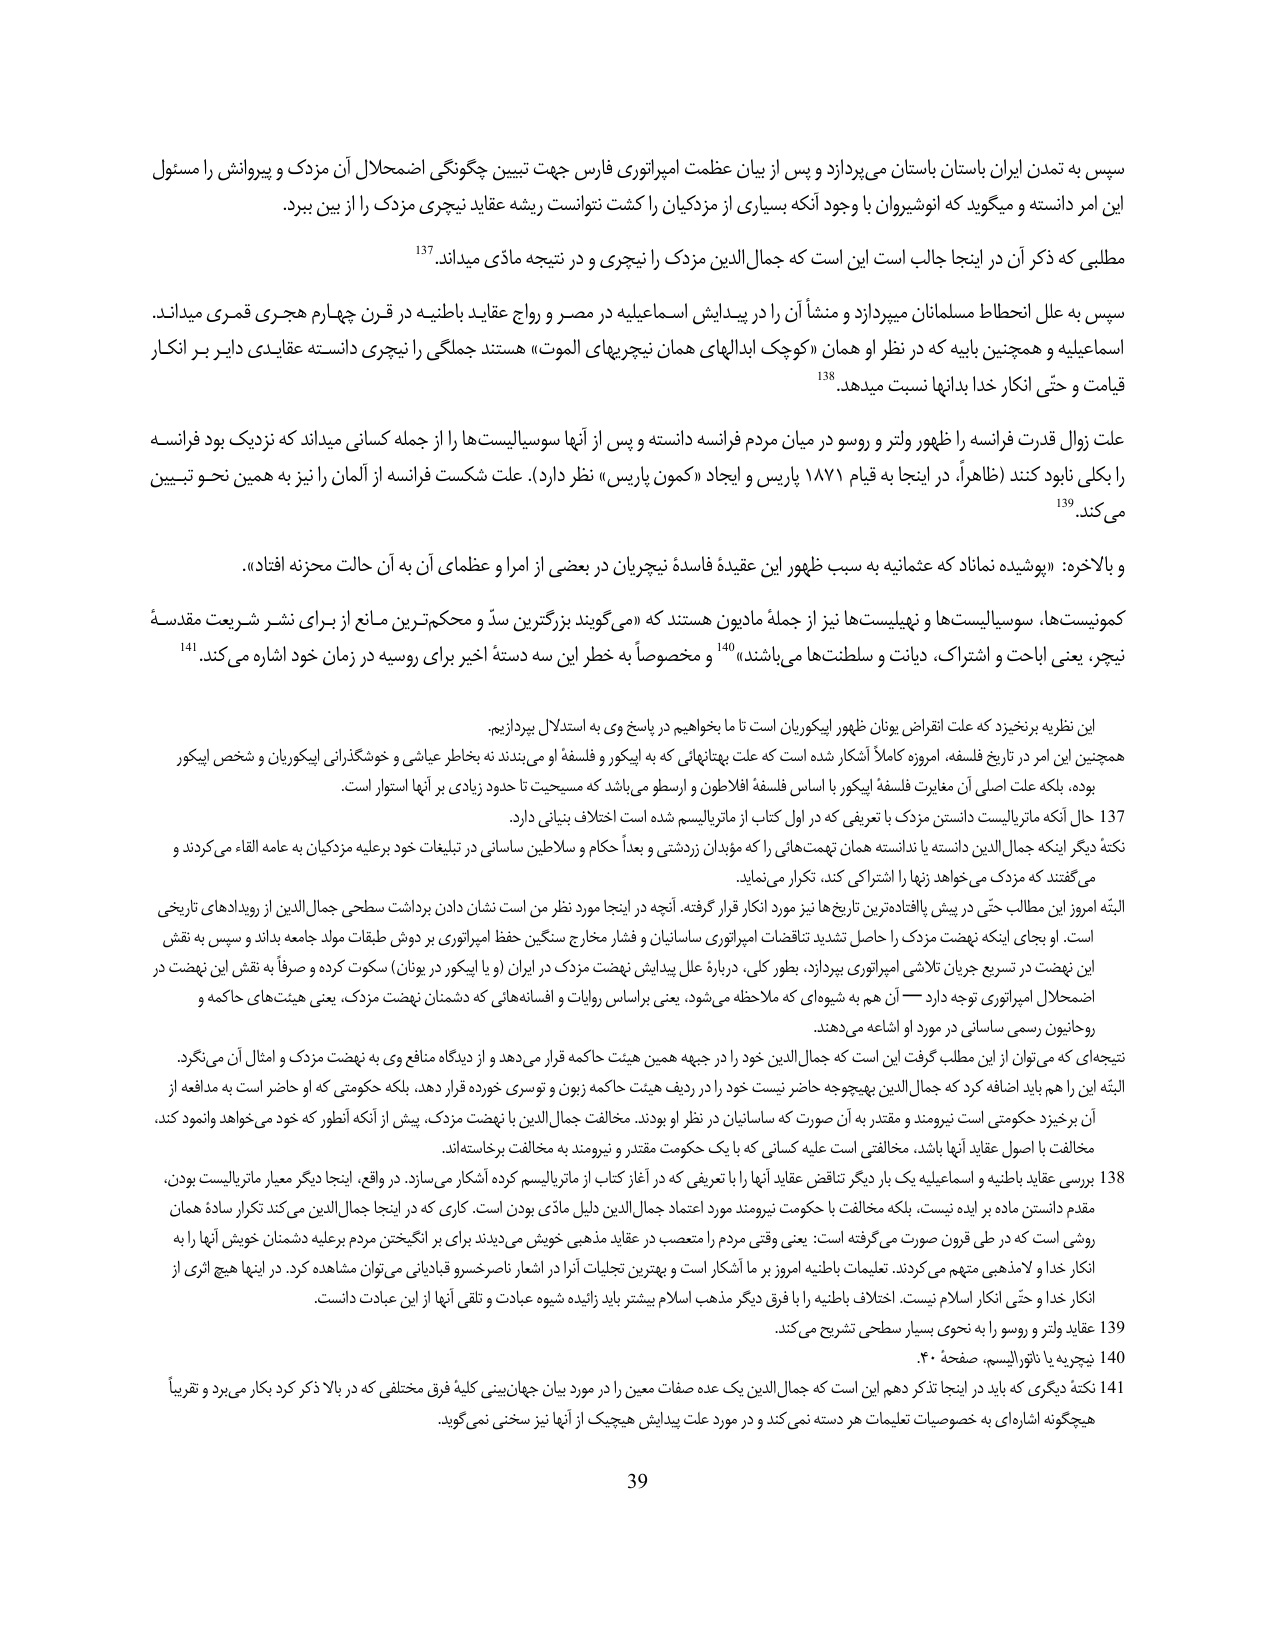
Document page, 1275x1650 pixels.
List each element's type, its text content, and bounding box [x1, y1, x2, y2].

text همچنین این امر در تاریخ فلسفه، امروزه کاملاً آشکار شده است که علت بهتانهائی که به اپیکور و فلسفهٔ او می‌بندند نه بخاطر عیاشی و خوشگذرانی اپیکوریان و شخص اپیکور بوده، بلکه علت اصلی آن مغایرت فلسفهٔ اپیکور با اساس فلسفهٔ افلاطون و ارسطو می‌باشد که مسیحیت تا حدود زیادی بر آنها استوار است. [150, 741, 1125, 802]
text سپس به تمدن ایران باستان باستان می‌پردازد و پس از بیان عظمت امپراتوری فارس جهت تبیین چگونگی اضمحلال آن مزدک و پیروانش را مسئول این امر دانسته و میگوید که انوشیروان با وجود آنکه بسیاری از مزدکیان را کشت نتوانست ریشه عقاید نیچری مزدک را از بین ببرد. [150, 150, 1125, 222]
text نکتهٔ دیگر اینکه جمال‌الدین دانسته یا ندانسته همان تهمت‌هائی را که مؤبدان زردشتی و بعداً حکام و سلاطین ساسانی در تبلیغات خود بر‌علیه مزدکیان به عامه القاء می‌کردند و می‌گفتند که مزدک می‌خواهد زنها را اشتراکی کند، تکرار می‌نماید. [150, 832, 1125, 892]
text نتیجه‌ای که می‌توان از این مطلب گرفت این است که جمال‌الدین خود را در جبهه همین هیئت حاکمه قرار می‌دهد و از دیدگاه منافع وی به نهضت مزدک و امثال آن می‌نگرد. [150, 1042, 1125, 1073]
text مطلبی که ذکر آن در اینجا جالب است این است که جمال‌الدین مزدک را نیچری و در نتیجه مادّی میداند. [150, 240, 1125, 276]
text ما به تجزیه و تحلیل صحت این عقیده جمال‌الدین نمی‌پردازیم. امروزه علل انقراض تمدن یونان واضح‌تر از آن است که توضیح آن در این پایان نامه لازم باشد. شاید کسی به دفاع از این نظریه بر‌نخیزد که علت انقراض یونان ظهور اپیکوریان است تا ما بخواهیم در پاسخ وی به استدلال بپردازیم. [150, 711, 1125, 741]
text و بالاخره: «پوشیده نماناد که عثمانیه به سبب ظهور این عقیدهٔ فاسدهٔ نیچریان در بعضی از امرا و عظمای آن به آن حالت محزنه افتاد». [150, 547, 1125, 583]
text سپس به علل انحطاط مسلمانان میپردازد و منشأ آن را در پیدایش اسماعیلیه در مصر و رواج عقاید باطنیه در قرن چهارم هجری قمری میداند. اسماعیلیه و همچنین بابیه که در نظر او همان «کوچک ابدالهای همان نیچریهای الموت» هستند جملگی را نیچری دانسته عقایدی دایر بر انکار قیامت و حتّی انکار خدا بدانها نسبت میدهد. [150, 294, 1125, 403]
text بررسی عقاید باطنیه و اسماعیلیه یک بار دیگر تناقض عقاید آنها را با تعریفی که در آغاز کتاب از ماتریالیسم کرده آشکار می‌سازد. در واقع، اینجا دیگر معیار ماتریالیست بودن، مقدم دانستن ماده بر ایده نیست، بلکه مخالفت با حکومت نیرومند مورد اعتماد جمال‌الدین دلیل مادّی بودن است. کاری که در اینجا جمال‌الدین می‌کند تکرار سادهٔ همان روشی است که در طی قرون صورت می‌گرفته است: یعنی وقتی مردم را متعصب در عقاید مذهبی خویش می‌دیدند برای بر انگیختن مردم بر‌علیه دشمنان خویش آنها را به انکار خدا و لامذهبی متهم می‌کردند. تعلیمات باطنیه امروز بر ما آشکار است و بهترین تجلیات آنرا در اشعار ناصر‌خسرو قبادیانی می‌توان مشاهده کرد. در اینها هیچ اثری از انکار خدا و حتّی انکار اسلام نیست. اختلاف باطنیه را با فرق دیگر مذهب اسلام بیشتر باید زائیده شیوه عبادت و تلقی آنها از این عبادت دانست. [150, 1163, 1125, 1313]
text حال آنکه ماتریالیست دانستن مزدک با تعریفی که در اول کتاب از ماتریالیسم شده است اختلاف بنیانی دارد. [150, 802, 1125, 832]
text عقاید ولتر و روسو را به نحوی بسیار سطحی تشریح می‌کند. [150, 1313, 1125, 1343]
text علت زوال قدرت فرانسه را ظهور ولتر و روسو در میان مردم فرانسه دانسته و پس از آنها سوسیالیست‌ها را از جمله کسانی میداند که نزدیک بود فرانسه را بکلی نابود کنند (ظاهراً، در اینجا به قیام ۱۸۷۱ پاریس و ایجاد «کمون پاریس» نظر دارد). علت شکست فرانسه از آلمان را نیز به همین نحو تبیین می‌کند. [150, 421, 1125, 529]
text نکتهٔ دیگری که باید در اینجا تذکر دهم این است که جمال‌الدین یک عده صفات معین را در مورد بیان جهان‌بینی کلیهٔ فرق مختلفی که در بالا ذکر کرد بکار می‌برد و تقریباً هیچگونه اشاره‌ای به خصوصیات تعلیمات هر دسته نمی‌کند و در مورد علت پیدایش هیچیک از آنها نیز سخنی نمی‌گوید. [150, 1374, 1125, 1434]
text کمونیست‌ها، سوسیالیست‌ها و نهیلیست‌ها نیز از جملهٔ مادیون هستند که «می‌گویند بزرگترین سدّ و محکم‌ترین مانع از برای نشر شریعت مقدسهٔ نیچر، یعنی اباحت و اشتراک، دیانت و سلطنت‌ها می‌باشند» و مخصوصاً به خطر این سه دستهٔ اخیر برای روسیه در زمان خود اشاره می‌کند. [150, 601, 1125, 673]
text البتّه امروز این مطالب حتّی در پیش پا‌افتاده‌ترین تاریخ‌ها نیز مورد انکار قرار گرفته. آنچه در اینجا مورد نظر من است نشان دادن برداشت سطحی جمال‌الدین از رویدادهای تاریخی است. او بجای اینکه نهضت مزدک را حاصل تشدید تناقضات امپراتوری ساسانیان و فشار مخارج سنگین حفظ امپراتوری بر دوش طبقات مولد جامعه بداند و سپس به نقش این نهضت در تسریع جریان تلاشی امپراتوری بپردازد، بطور کلی، دربارهٔ علل پیدایش نهضت مزدک در ایران (و یا اپیکور در یونان) سکوت کرده و صرفاً به نقش این نهضت در اضمحلال امپراتوری توجه دارد — آن هم به شیوه‌ای که ملاحظه می‌شود، یعنی بر‌اساس روایات و افسانه‌هائی که دشمنان نهضت مزدک، یعنی هیئت‌های حاکمه و روحانیون رسمی ساسانی در مورد او اشاعه می‌دهند. [150, 892, 1125, 1042]
text البتّه این را هم باید اضافه کرد که جمال‌الدین بهیچوجه حاضر نیست خود را در ردیف هیئت حاکمه زبون و تو‌سری خورده قرار دهد، بلکه حکومتی که او حاضر است به مدافعه از آن بر‌خیزد حکومتی است نیرومند و مقتدر به آن صورت که ساسانیان در نظر او بودند. مخالفت جمال‌الدین با نهضت مزدک، پیش از آنکه آنطور که خود می‌خواهد وانمود کند، مخالفت با اصول عقاید آنها باشد، مخالفتی است علیه کسانی که با یک حکومت مقتدر و نیرومند به مخالفت برخاسته‌اند. [150, 1073, 1125, 1163]
text نیچریه یا ناتورالیسم، صفحهٔ ۴۰. [150, 1343, 1125, 1374]
